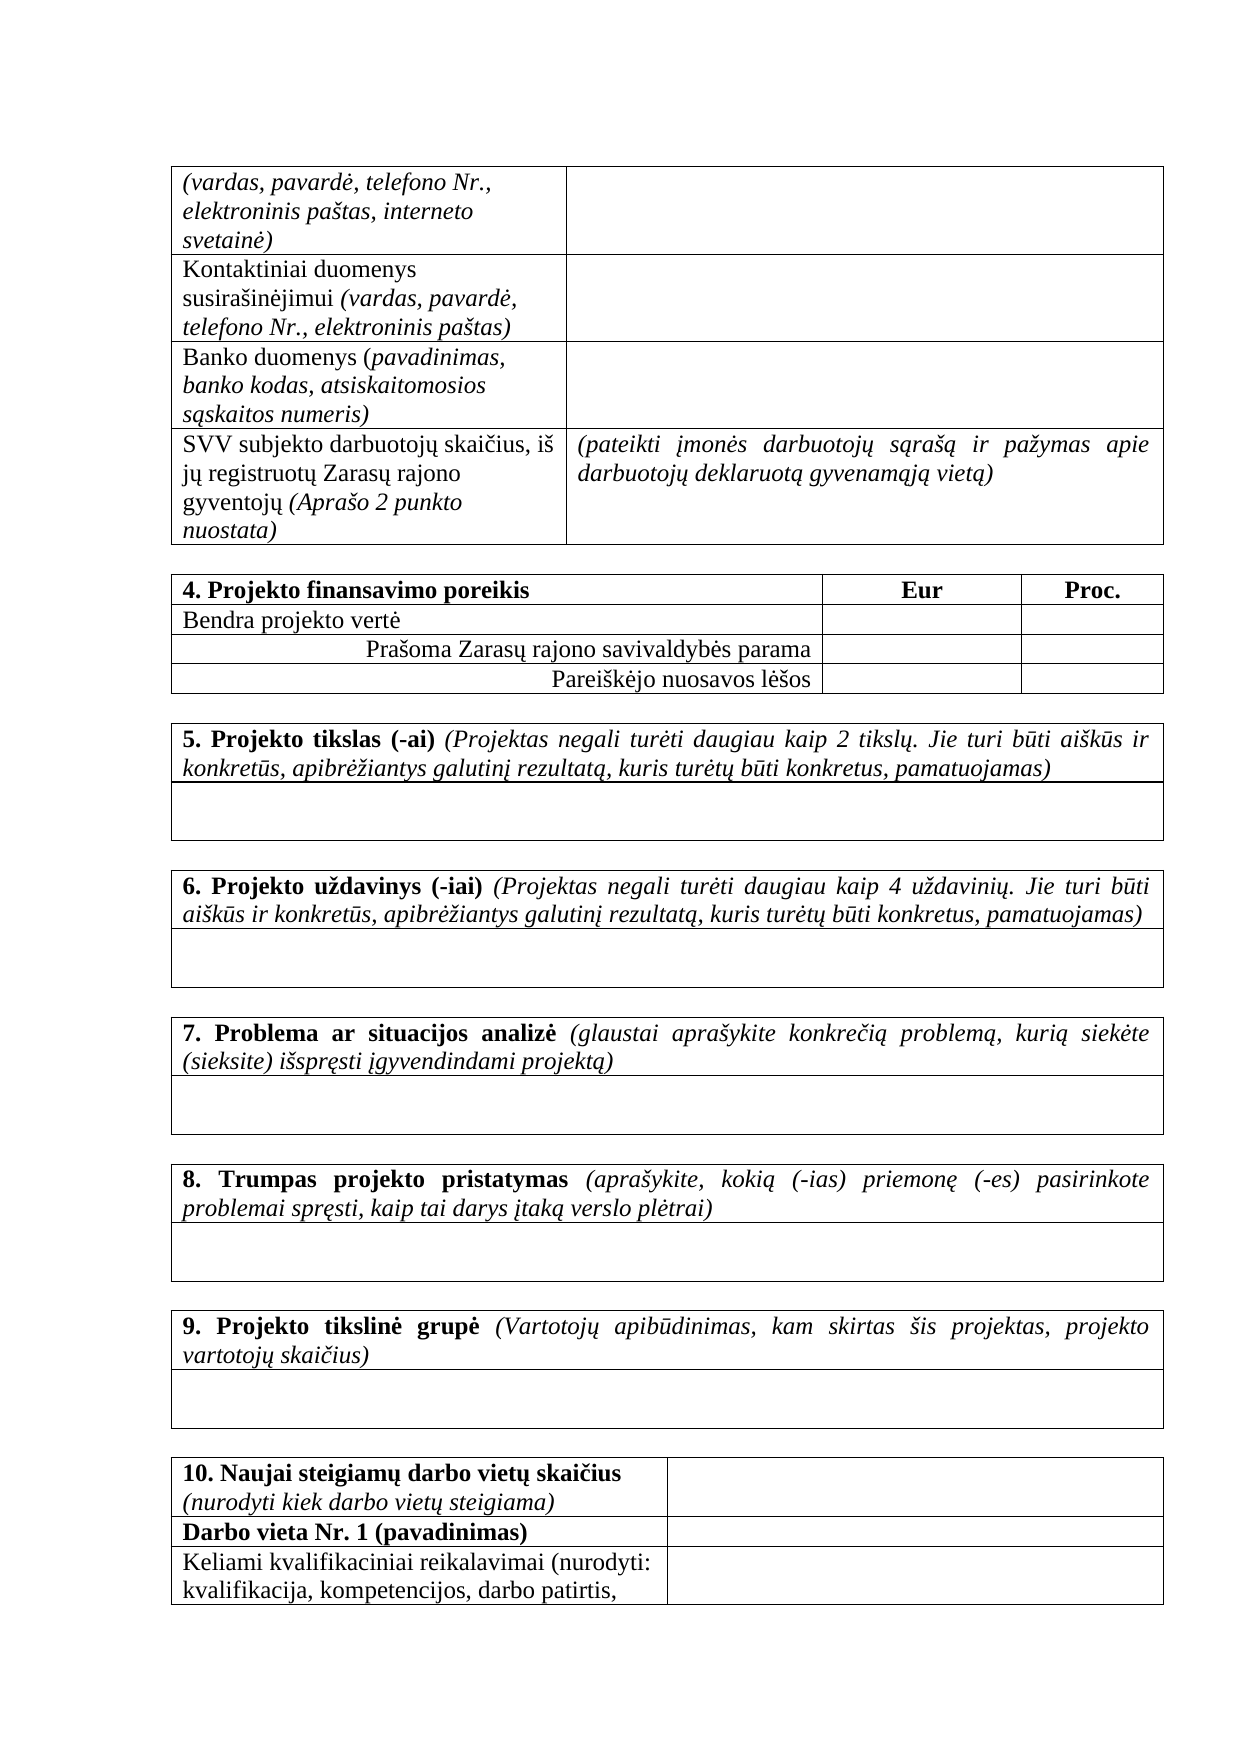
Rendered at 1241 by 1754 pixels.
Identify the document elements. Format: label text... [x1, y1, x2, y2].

table_cell [1022, 664, 1163, 693]
table_cell Darbo vieta Nr. 1 (pavadinimas) [172, 1517, 667, 1546]
table_cell [823, 635, 1021, 663]
table_cell Bendra projekto vertė [172, 605, 822, 633]
table_cell [668, 1517, 1163, 1546]
table_cell Keliami kvalifikaciniai reikalavimai (nurodyti: kvalifikacija, kompetencijos, darbo patirtis, [172, 1547, 667, 1604]
table_cell [172, 783, 1163, 840]
table_header 4. Projekto finansavimo poreikis [172, 575, 822, 604]
table_cell Kontaktiniai duomenys susirašinėjimui (vardas, pavardė, telefono Nr., elektroninis paštas) [172, 255, 566, 341]
table_cell [823, 605, 1021, 633]
table_header 6. Projekto uždavinys (-iai) (Projektas negali turėti daugiau kaip 4 uždavinių. Jie turi būti aiškūs ir konkretūs, apibrėžiantys galutinį rezultatą, kuris turėtų būti konkretus, pamatuojamas) [172, 871, 1163, 928]
table_cell [1022, 635, 1163, 663]
table_cell [1022, 605, 1163, 633]
table_header 5. Projekto tikslas (-ai) (Projektas negali turėti daugiau kaip 2 tikslų. Jie turi būti aiškūs ir konkretūs, apibrėžiantys galutinį rezultatą, kuris turėtų būti konkretus, pamatuojamas) [172, 724, 1163, 781]
table_header 7. Problema ar situacijos analizė (glaustai aprašykite konkrečią problemą, kurią siekėte (sieksite) išspręsti įgyvendindami projektą) [172, 1018, 1163, 1075]
table_header 10. Naujai steigiamų darbo vietų skaičius (nurodyti kiek darbo vietų steigiama) [172, 1458, 667, 1516]
table_cell [567, 255, 1163, 341]
table_cell [172, 1370, 1163, 1427]
table_cell (vardas, pavardė, telefono Nr., elektroninis paštas, interneto svetainė) [172, 167, 566, 253]
table_cell [567, 167, 1163, 253]
table_cell Pareiškėjo nuosavos lėšos [172, 664, 822, 693]
table_header Proc. [1022, 575, 1163, 604]
table_cell [172, 1223, 1163, 1281]
table_header Eur [823, 575, 1021, 604]
table_cell [172, 1076, 1163, 1134]
table_cell SVV subjekto darbuotojų skaičius, iš jų registruotų Zarasų rajono gyventojų (Aprašo 2 punkto nuostata) [172, 429, 566, 544]
table_cell Banko duomenys (pavadinimas, banko kodas, atsiskaitomosios sąskaitos numeris) [172, 342, 566, 428]
table_cell [567, 342, 1163, 428]
table_cell [823, 664, 1021, 693]
table_cell [668, 1547, 1163, 1604]
table_cell (pateikti įmonės darbuotojų sąrašą ir pažymas apie darbuotojų deklaruotą gyvenamąją vietą) [567, 429, 1163, 544]
table_header [668, 1458, 1163, 1516]
table_header 8. Trumpas projekto pristatymas (aprašykite, kokią (-ias) priemonę (-es) pasirinkote problemai spręsti, kaip tai darys įtaką verslo plėtrai) [172, 1165, 1163, 1222]
table_header 9. Projekto tikslinė grupė (Vartotojų apibūdinimas, kam skirtas šis projektas, projekto vartotojų skaičius) [172, 1311, 1163, 1369]
table_cell Prašoma Zarasų rajono savivaldybės parama [172, 635, 822, 663]
table_cell [172, 929, 1163, 987]
